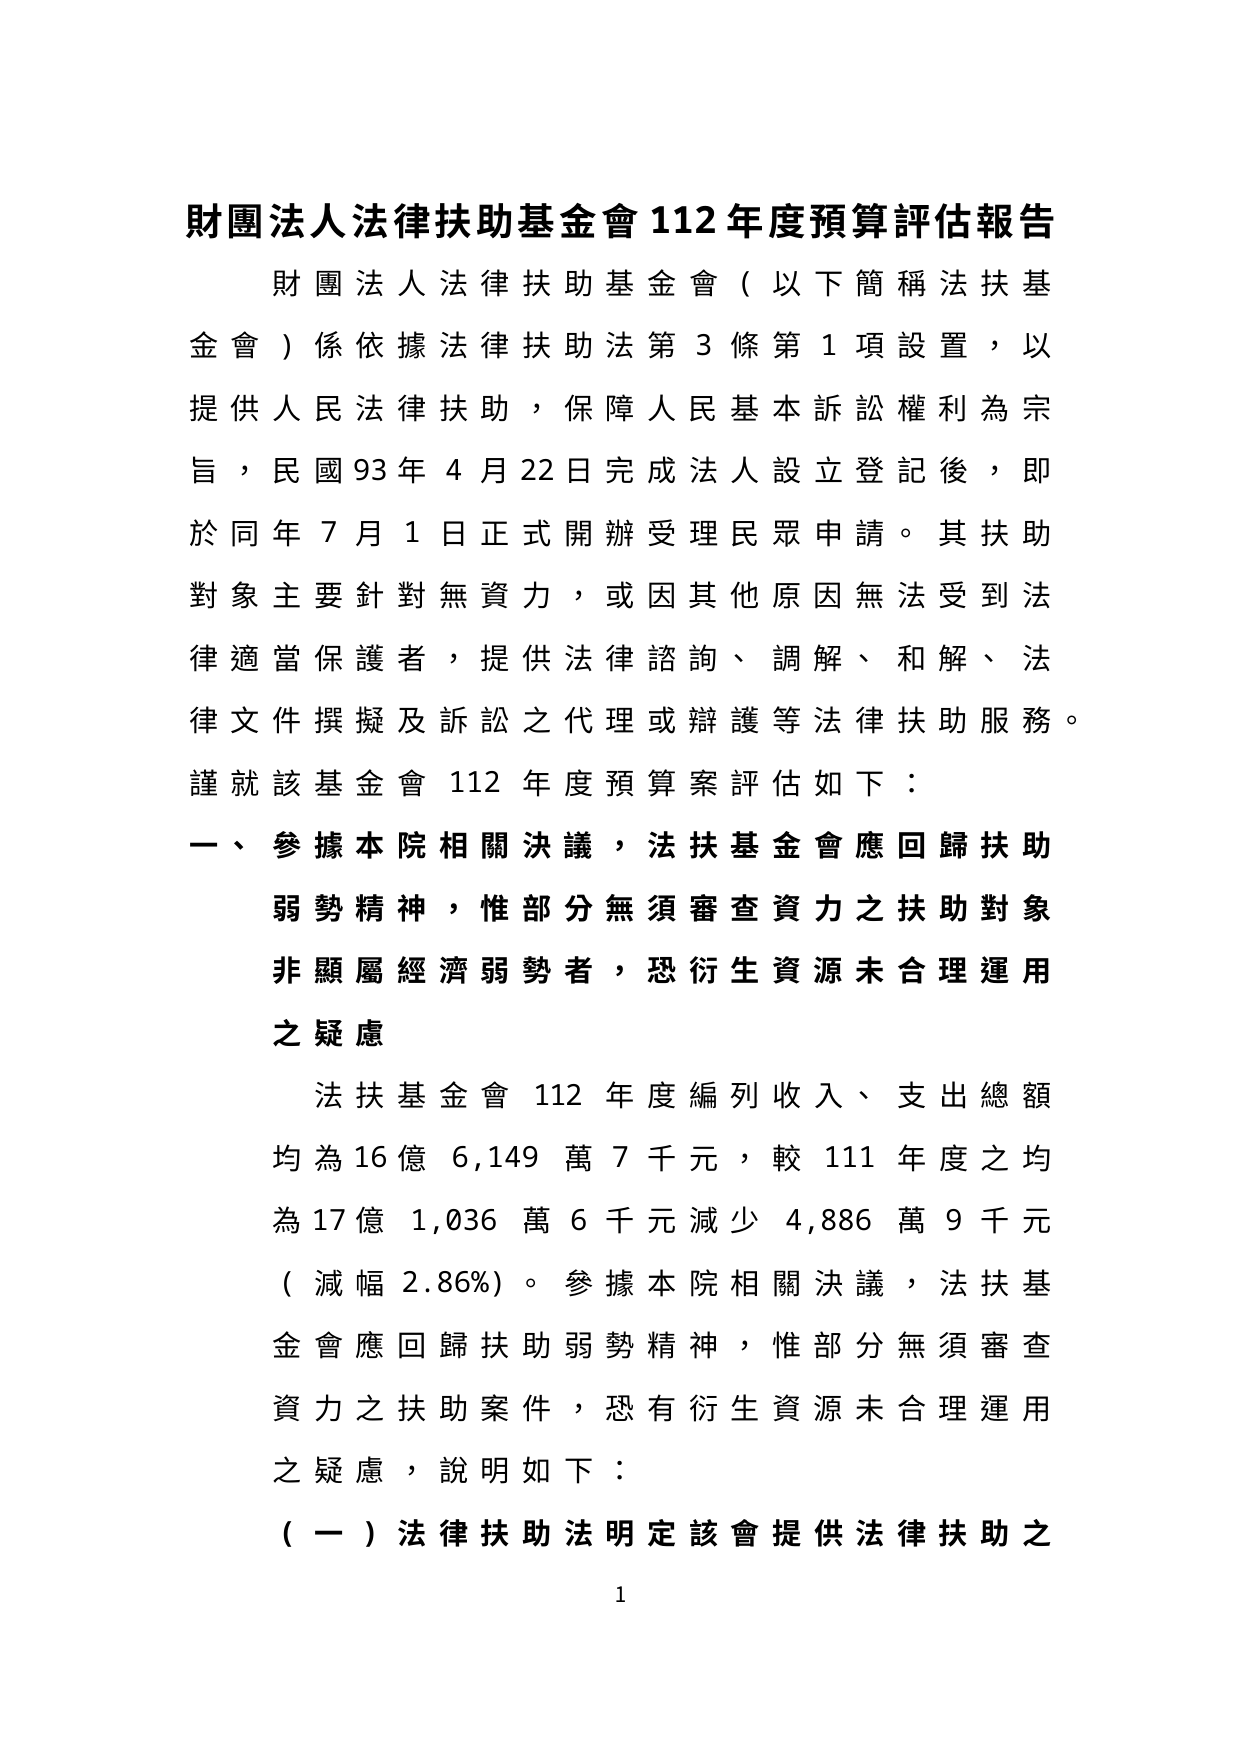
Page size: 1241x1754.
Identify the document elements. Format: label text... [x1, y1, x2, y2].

text (一)法律扶助法明定該會提供法律扶助之 [242, 1490, 1058, 1552]
text 財團法人法律扶助基金會(以下簡稱法扶基金會)係依據法律扶助法第3條第1項設置，以提供人民法律扶助，保障人民基本訴訟權利為宗旨，民國93年4月22日完成法人設立登記後，即於同年7月1日正式開辦受理民眾申請。其扶助對象主要針對無資力，或因其他原因無法受到法律適當保護者，提供法律諮詢、調解、和解、法律文件撰擬及訴訟之代理或辯護等法律扶助服務。謹就該基金會112年度預算案評估如下： [183, 240, 1058, 802]
text 法扶基金會112年度編列收入、支出總額均為16億6,149萬7千元，較111年度之均為17億1,036萬6千元減少4,886萬9千元(減幅2.86%)。參據本院相關決議，法扶基金會應回歸扶助弱勢精神，惟部分無須審查資力之扶助案件，恐有衍生資源未合理運用之疑慮，說明如下： [242, 1052, 1058, 1490]
text 一、參據本院相關決議，法扶基金會應回歸扶助弱勢精神，惟部分無須審查資力之扶助對象非顯屬經濟弱勢者，恐衍生資源未合理運用之疑慮 [183, 802, 1058, 1052]
text 財團法人法律扶助基金會112年度預算評估報告 [183, 177, 1058, 240]
